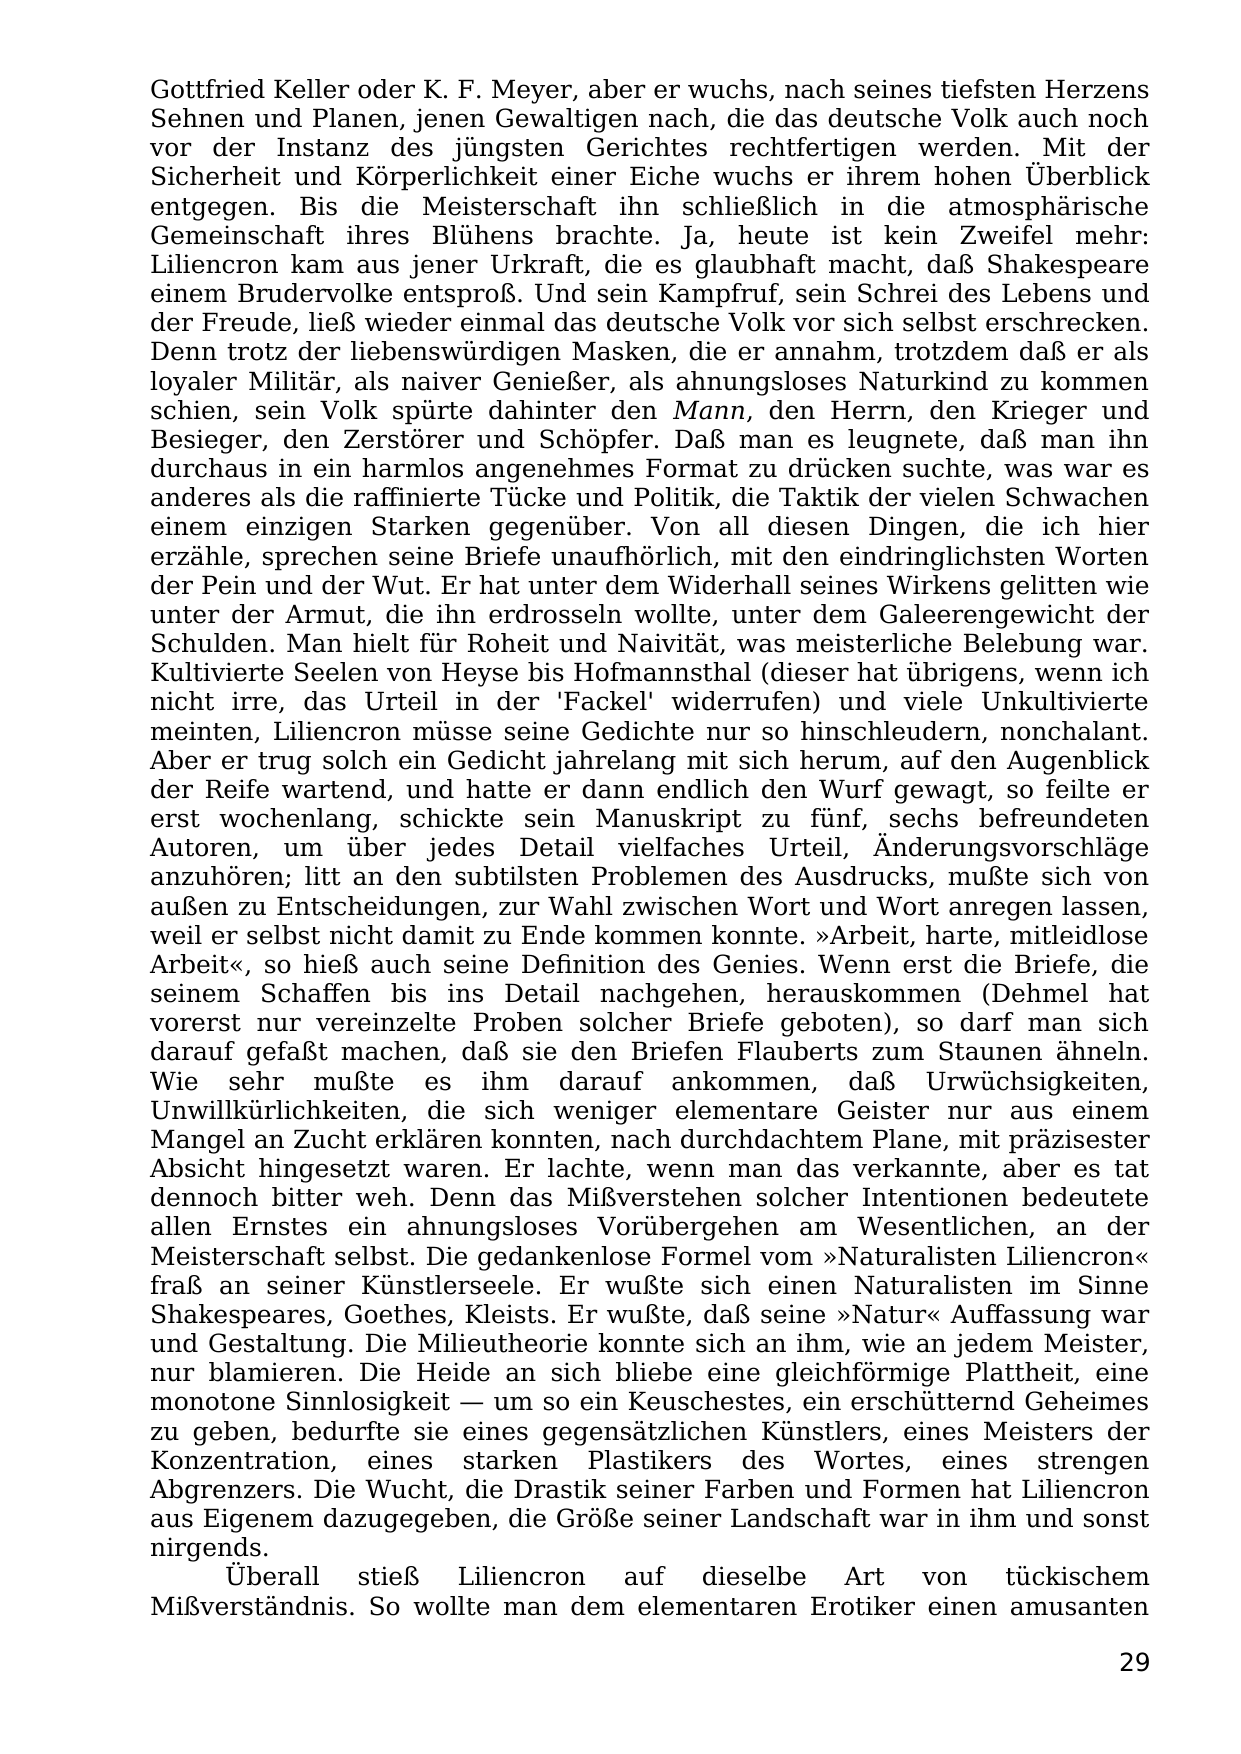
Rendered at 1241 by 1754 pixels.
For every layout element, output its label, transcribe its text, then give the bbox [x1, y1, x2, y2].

text Überall stieß Liliencron auf dieselbe Art von tückischem Mißverständnis. So wollte man dem elementaren Erotiker einen amusanten [150, 1562, 1151, 1621]
text Gottfried Keller oder K. F. Meyer, aber er wuchs, nach seines tiefsten Herzens Sehnen und Planen, jenen Gewaltigen nach, die das deutsche Volk auch noch vor der Instanz des jüngsten Gerichtes rechtfertigen werden. Mit der Sicherheit und Körperlichkeit einer Eiche wuchs er ihrem hohen Überblick entgegen. Bis die Meisterschaft ihn schließlich in die atmosphärische Gemeinschaft ihres Blühens brachte. Ja, heute ist kein Zweifel mehr: Liliencron kam aus jener Urkraft, die es glaubhaft macht, daß Shakespeare einem Brudervolke entsproß. Und sein Kampfruf, sein Schrei des Lebens und der Freude, ließ wieder einmal das deutsche Volk vor sich selbst erschrecken. Denn trotz der liebenswürdigen Masken, die er annahm, trotzdem daß er als loyaler Militär, als naiver Genießer, als ahnungsloses Naturkind zu kommen schien, sein Volk spürte dahinter den Mann, den Herrn, den Krieger und Besieger, den Zerstörer und Schöpfer. Daß man es leugnete, daß man ihn durchaus in ein harmlos angenehmes Format zu drücken suchte, was war es anderes als die raffinierte Tücke und Politik, die Taktik der vielen Schwachen einem einzigen Starken gegenüber. Von all diesen Dingen, die ich hier erzähle, sprechen seine Briefe unaufhörlich, mit den eindringlichsten Worten der Pein und der Wut. Er hat unter dem Widerhall seines Wirkens gelitten wie unter der Armut, die ihn erdrosseln wollte, unter dem Galeerengewicht der Schulden. Man hielt für Roheit und Naivität, was meisterliche Belebung war. Kultivierte Seelen von Heyse bis Hofmannsthal (dieser hat übrigens, wenn ich nicht irre, das Urteil in der 'Fackel' widerrufen) und viele Unkultivierte meinten, Liliencron müsse seine Gedichte nur so hinschleudern, nonchalant. Aber er trug solch ein Gedicht jahrelang mit sich herum, auf den Augenblick der Reife wartend, und hatte er dann endlich den Wurf gewagt, so feilte er erst wochenlang, schickte sein Manuskript zu fünf, sechs befreundeten Autoren, um über jedes Detail vielfaches Urteil, Änderungsvorschläge anzuhören; litt an den subtilsten Problemen des Ausdrucks, mußte sich von außen zu Entscheidungen, zur Wahl zwischen Wort und Wort anregen lassen, weil er selbst nicht damit zu Ende kommen konnte. »Arbeit, harte, mitleidlose Arbeit«, so hieß auch seine Definition des Genies. Wenn erst die Briefe, die seinem Schaffen bis ins Detail nachgehen, herauskommen (Dehmel hat vorerst nur vereinzelte Proben solcher Briefe geboten), so darf man sich darauf gefaßt machen, daß sie den Briefen Flauberts zum Staunen ähneln. Wie sehr mußte es ihm darauf ankommen, daß Urwüchsigkeiten, Unwillkürlichkeiten, die sich weniger elementare Geister nur aus einem Mangel an Zucht erklären konnten, nach durchdachtem Plane, mit präzisester Absicht hingesetzt waren. Er lachte, wenn man das verkannte, aber es tat dennoch bitter weh. Denn das Mißverstehen solcher Intentionen bedeutete allen Ernstes ein ahnungsloses Vorübergehen am Wesentlichen, an der Meisterschaft selbst. Die gedankenlose Formel vom »Naturalisten Liliencron« fraß an seiner Künstlerseele. Er wußte sich einen Naturalisten im Sinne Shakespeares, Goethes, Kleists. Er wußte, daß seine »Natur« Auffassung war und Gestaltung. Die Milieutheorie konnte sich an ihm, wie an jedem Meister, nur blamieren. Die Heide an sich bliebe eine gleichförmige Plattheit, eine monotone Sinnlosigkeit — um so ein Keuschestes, ein erschütternd Geheimes zu geben, bedurfte sie eines gegensätzlichen Künstlers, eines Meisters der Konzentration, eines starken Plastikers des Wortes, eines strengen Abgrenzers. Die Wucht, die Drastik seiner Farben und Formen hat Liliencron aus Eigenem dazugegeben, die Größe seiner Landschaft war in ihm und sonst nirgends. [150, 75, 1151, 1562]
